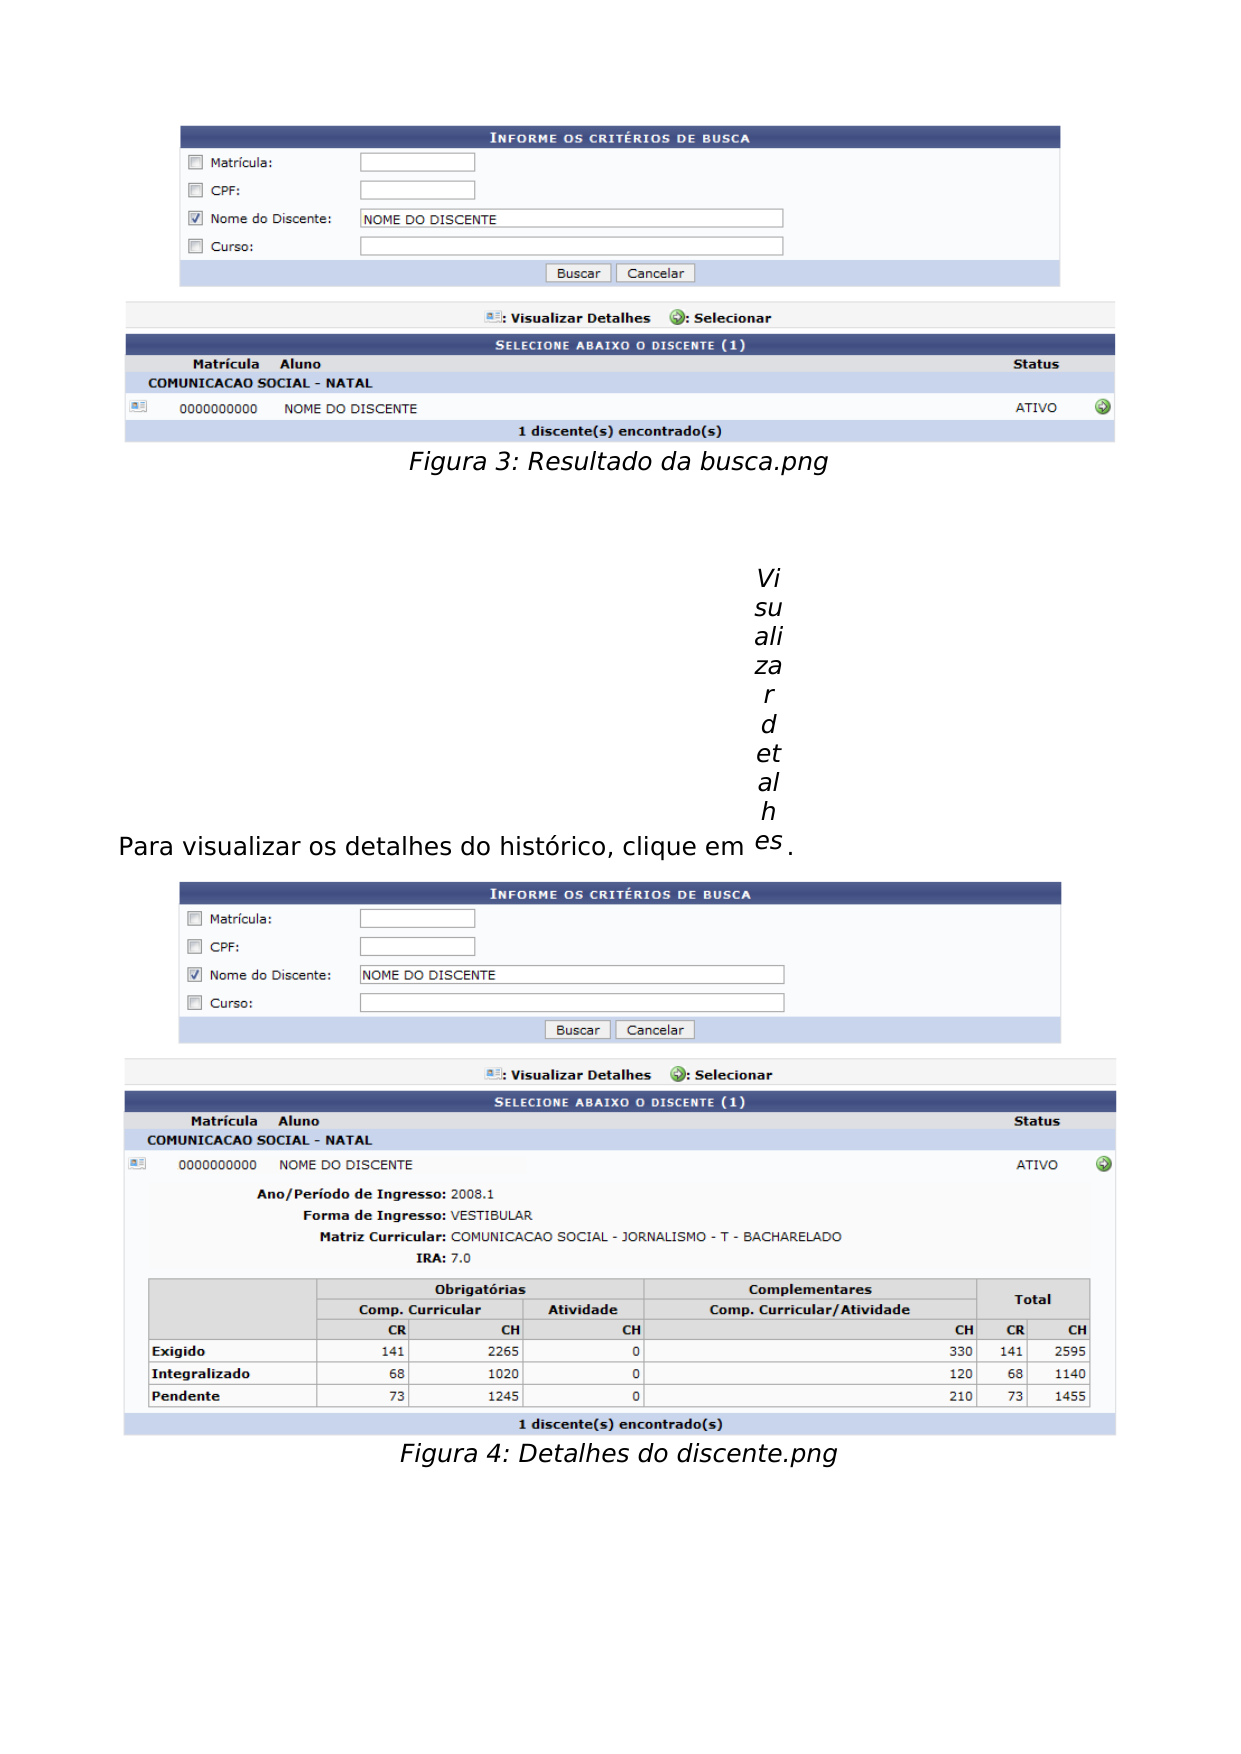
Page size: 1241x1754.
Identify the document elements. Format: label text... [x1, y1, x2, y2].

text Figura 3: Resultado da busca.png [118, 448, 1122, 476]
picture [118, 874, 1123, 1440]
text Visualizar detalhes [753, 531, 786, 856]
text Figura 4: Detalhes do discente.png [118, 1440, 1122, 1468]
picture [118, 118, 1123, 448]
text Para visualizar os detalhes do histórico, clique em . [118, 518, 1122, 862]
